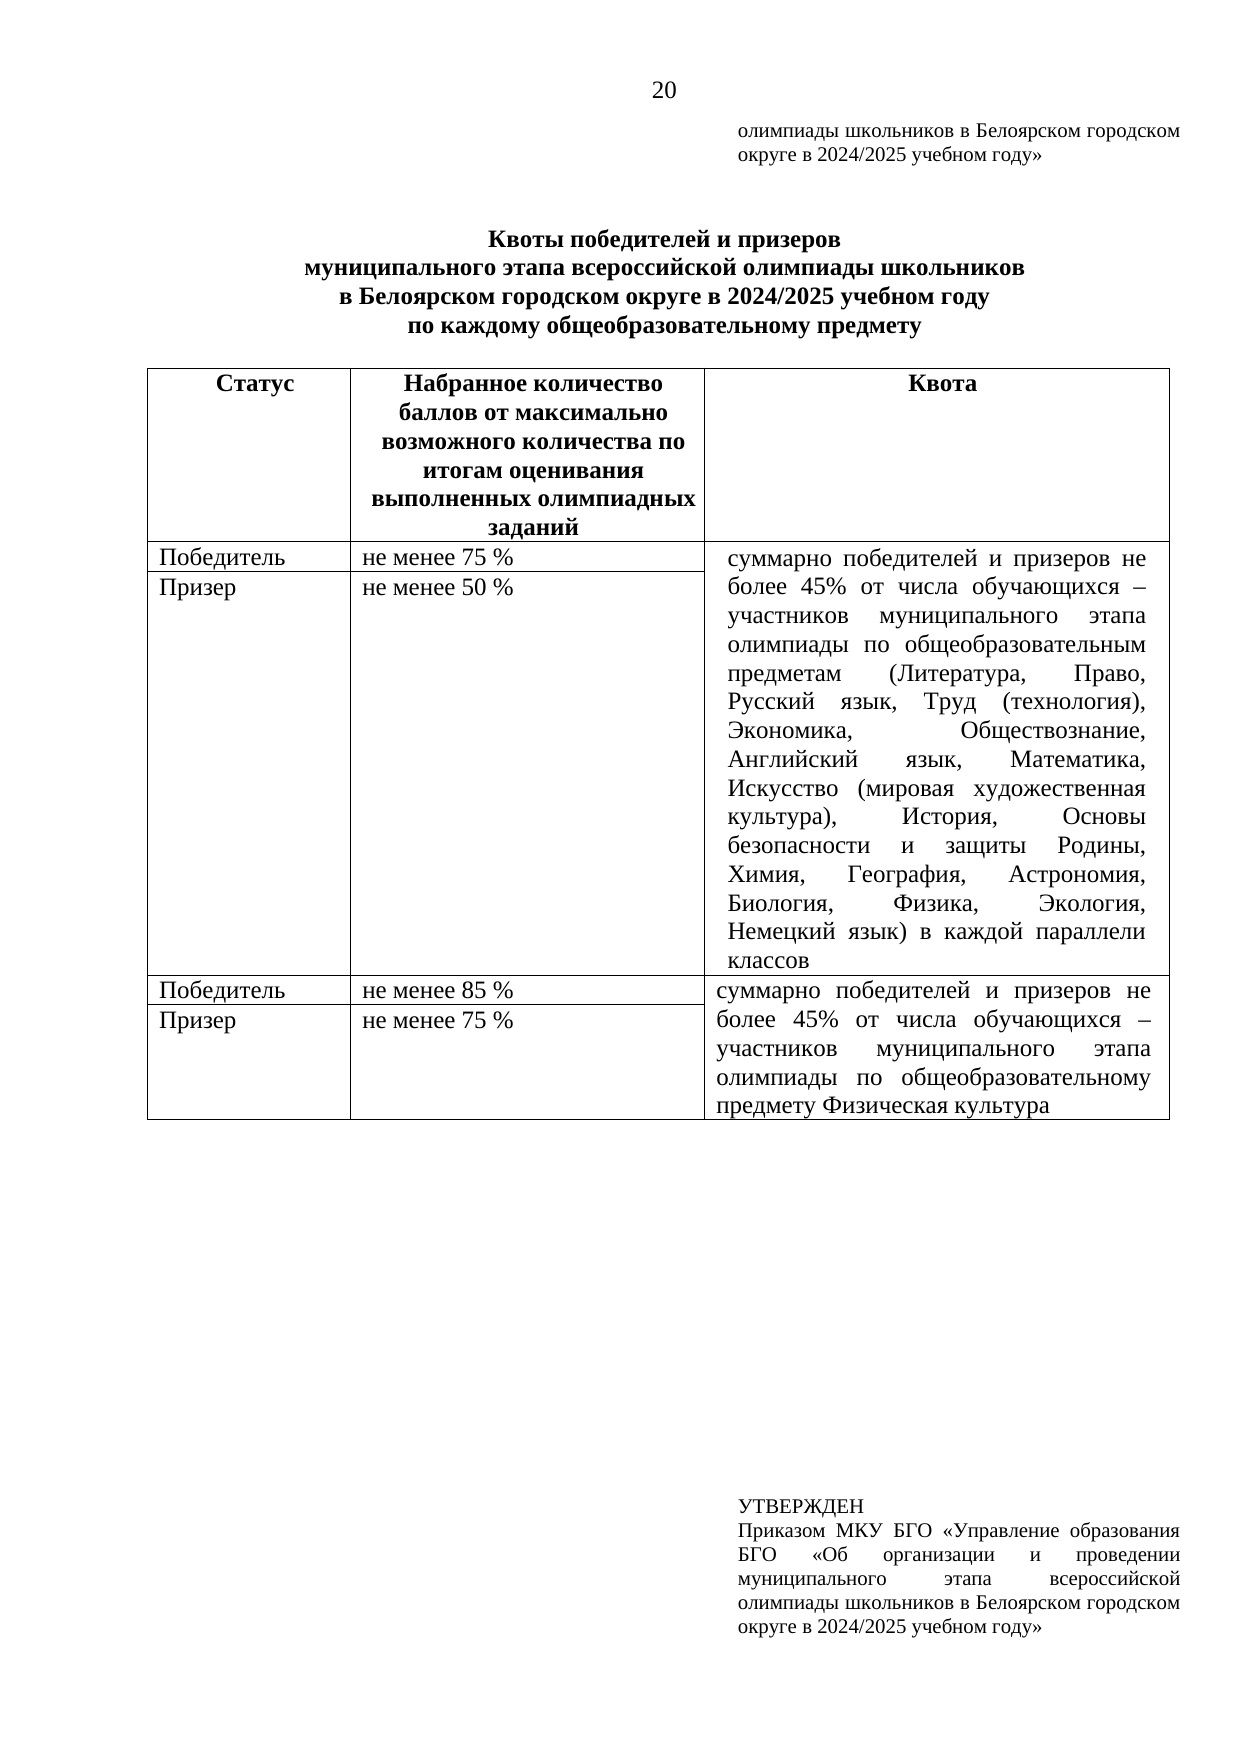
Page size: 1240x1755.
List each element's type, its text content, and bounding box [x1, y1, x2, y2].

table_cell не менее 75 % [351, 1005, 704, 1119]
text муниципального этапа всероссийской олимпиады школьников [148, 252, 1181, 281]
text Приказом МКУ БГО «Управление образования БГО «Об организации и проведении муниципального этапа всероссийской олимпиады школьников в Белоярском городском округе в 2024/2025 учебном году» [738, 1518, 1181, 1638]
table_header Набранное количество баллов от максимально возможного количества по итогам оценивания выполненных олимпиадных заданий [351, 369, 704, 541]
text в Белоярском городском округе в 2024/2025 учебном году [148, 281, 1181, 310]
text олимпиады школьников в Белоярском городском округе в 2024/2025 учебном году» [738, 118, 1181, 166]
text по каждому общеобразовательному предмету [148, 310, 1181, 339]
text Квоты победителей и призеров [148, 224, 1181, 252]
text УТВЕРЖДЕН [738, 1494, 1181, 1518]
table_header Статус [148, 369, 350, 541]
table_cell Призер [148, 572, 350, 974]
table_cell не менее 75 % [351, 542, 704, 571]
table_cell не менее 50 % [351, 572, 704, 974]
table_header суммарно победителей и призеров не более 45% от числа обучающихся –участников муниципального этапа олимпиады по общеобразовательным предметам (Литература, Право, Русский язык, Труд (технология), Экономика, Обществознание, Английский язык, Математика, Искусство (мировая художественная культура), История, Основы безопасности и защиты Родины, Химия, География, Астрономия, Биология, Физика, Экология, Немецкий язык) в каждой параллели классов [717, 543, 1157, 974]
table_cell [705, 542, 716, 974]
table_cell Призер [148, 1005, 350, 1119]
table_cell Победитель [148, 976, 350, 1004]
table_header Квота [705, 369, 1169, 541]
table_cell [1158, 542, 1169, 974]
table_cell суммарно победителей и призеров не более 45% от числа обучающихся –участников муниципального этапа олимпиады по общеобразовательному предмету Физическая культура [705, 976, 1169, 1119]
table_cell Победитель [148, 542, 350, 571]
table_cell не менее 85 % [351, 976, 704, 1004]
